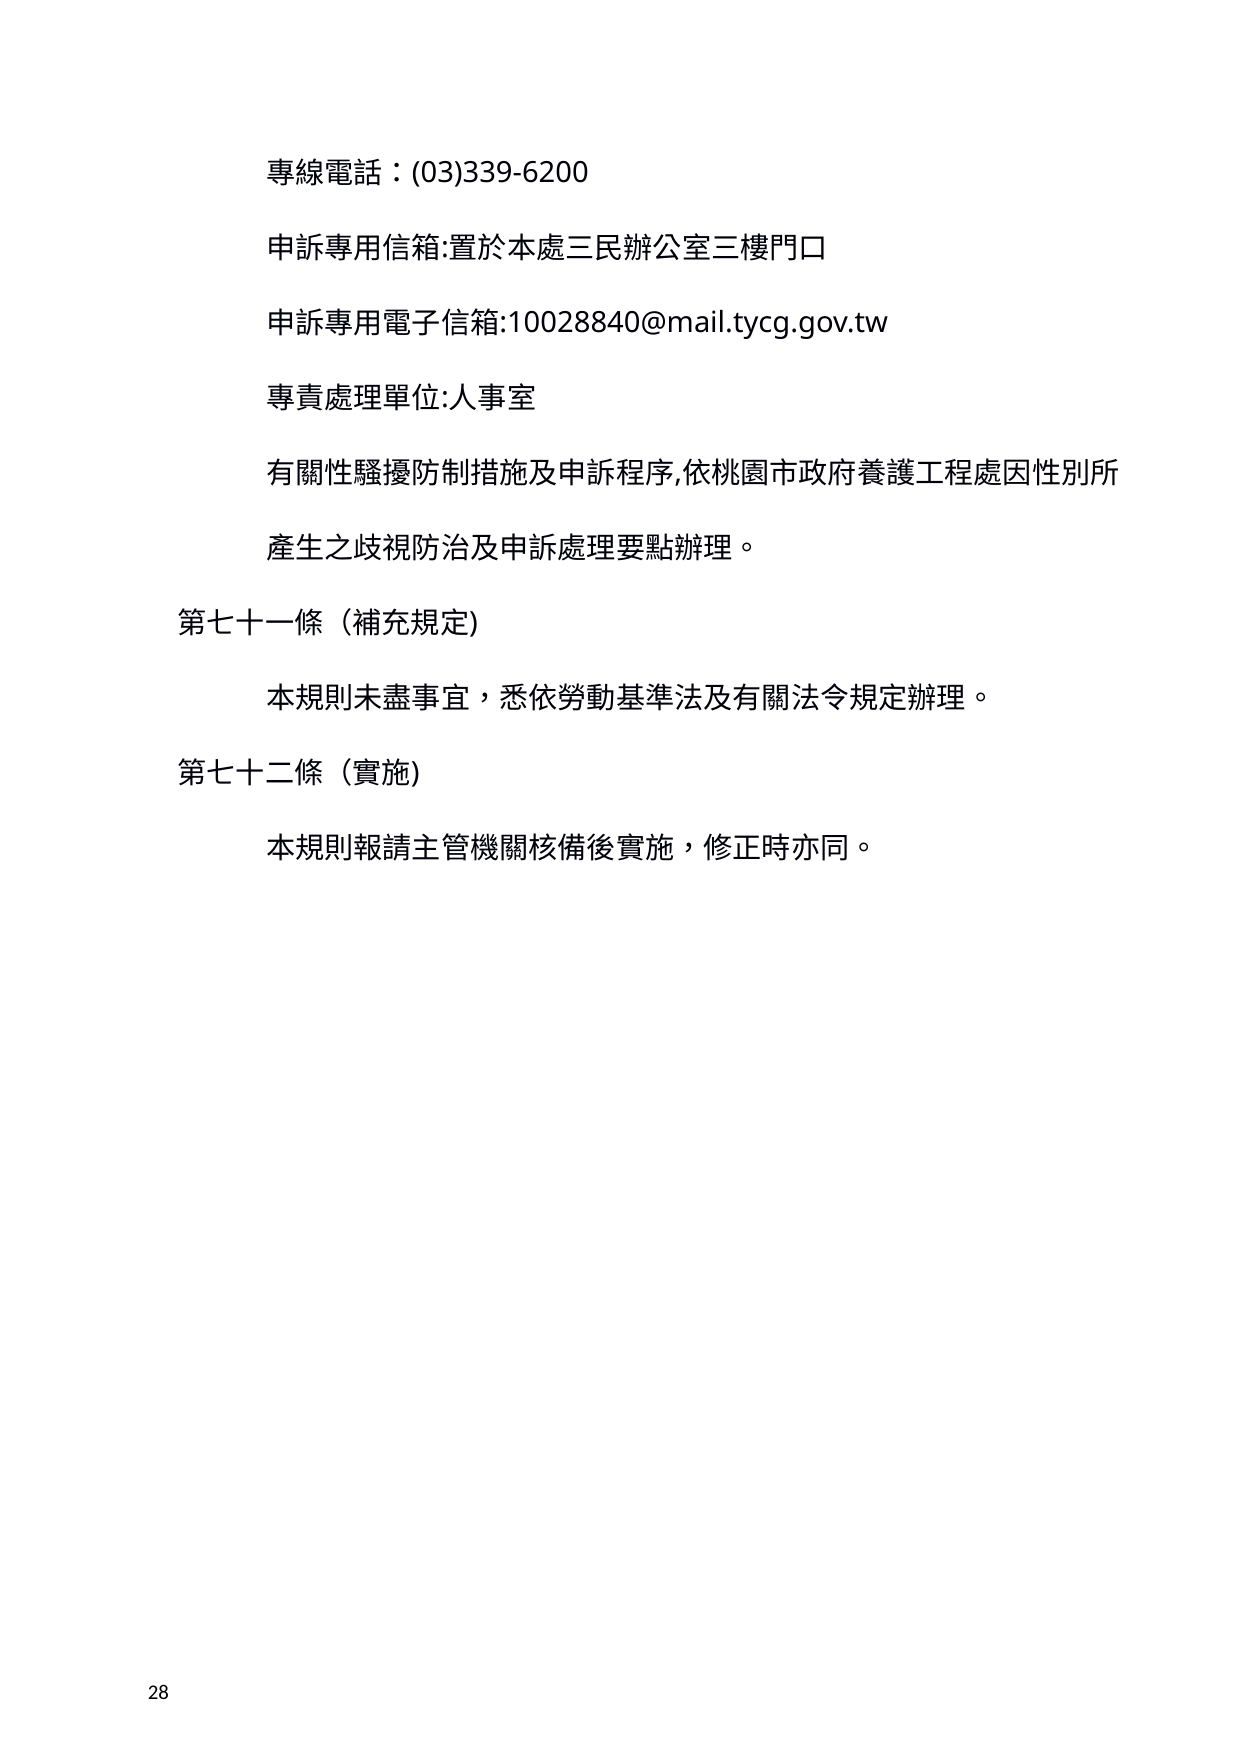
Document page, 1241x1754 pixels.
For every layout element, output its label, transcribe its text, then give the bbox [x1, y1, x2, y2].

text 第七十一條（補充規定) [177, 577, 1122, 652]
text 本規則未盡事宜，悉依勞動基準法及有關法令規定辦理。 [266, 652, 1122, 727]
text 專線電話：(03)339-6200 [266, 127, 1122, 202]
text 申訴專用信箱:置於本處三民辦公室三樓門口 [266, 202, 1122, 277]
text 第七十二條（實施) [177, 727, 1122, 802]
text 專責處理單位:人事室 [266, 352, 1122, 427]
text 本規則報請主管機關核備後實施，修正時亦同。 [266, 802, 1122, 877]
text 有關性騷擾防制措施及申訴程序,依桃園市政府養護工程處因性別所產生之歧視防治及申訴處理要點辦理。 [266, 427, 1122, 577]
text 申訴專用電子信箱:10028840@mail.tycg.gov.tw [266, 277, 1122, 352]
